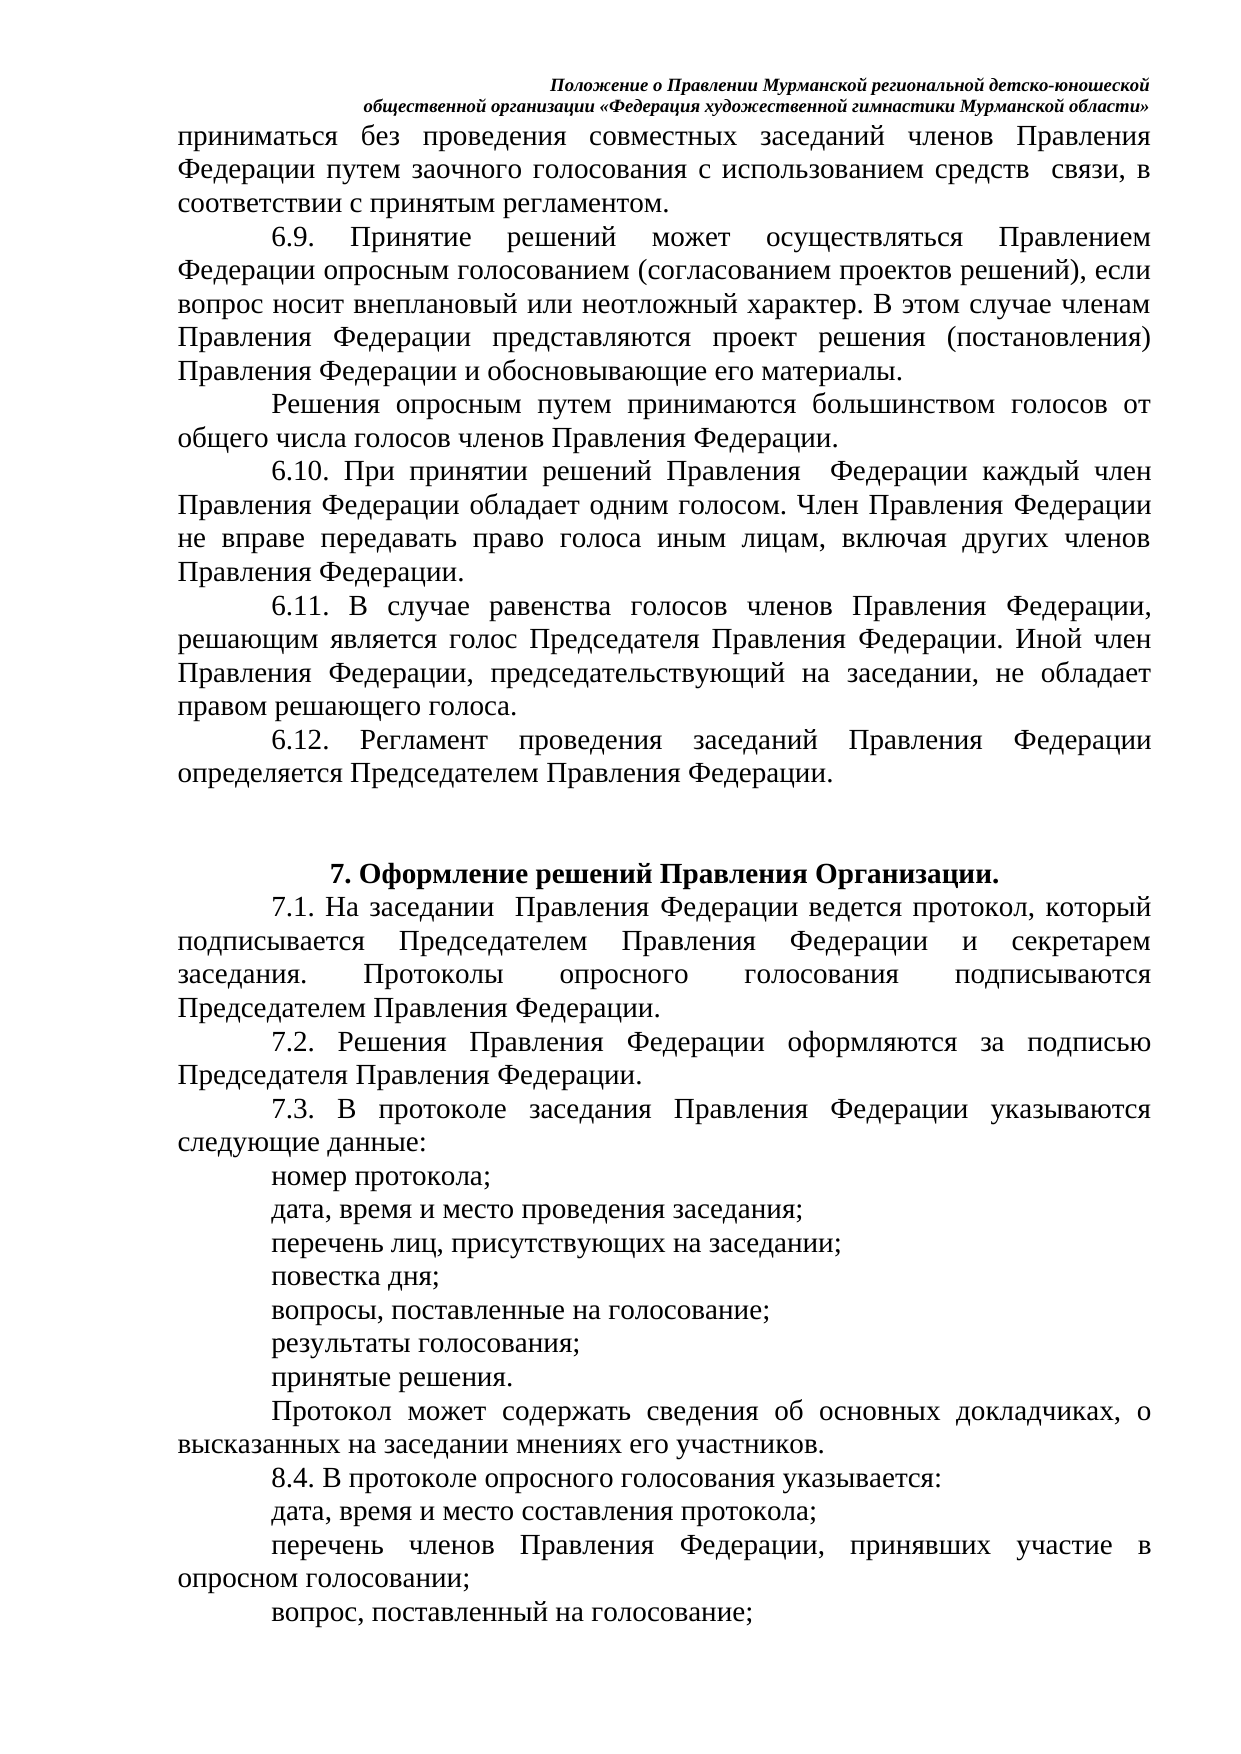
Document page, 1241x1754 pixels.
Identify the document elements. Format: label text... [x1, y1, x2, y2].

text дата, время и место проведения заседания; [177, 1191, 1152, 1225]
text перечень лиц, присутствующих на заседании; [177, 1225, 1152, 1258]
text 8.4. В протоколе опросного голосования указывается: [177, 1460, 1152, 1493]
text 7. Оформление решений Правления Организации. [177, 856, 1152, 889]
text повестка дня; [177, 1258, 1152, 1292]
text перечень членов Правления Федерации, принявших участие в опросном голосовании; [177, 1527, 1152, 1594]
text 7.3. В протоколе заседания Правления Федерации указываются следующие данные: [177, 1091, 1152, 1158]
text 6.11. В случае равенства голосов членов Правления Федерации, решающим является голос Председателя Правления Федерации. Иной член Правления Федерации, председательствующий на заседании, не обладает правом решающего голоса. [177, 588, 1152, 722]
text результаты голосования; [177, 1326, 1152, 1359]
text приниматься без проведения совместных заседаний членов Правления Федерации путем заочного голосования с использованием средств связи, в соответствии с принятым регламентом. [177, 118, 1152, 219]
text номер протокола; [177, 1158, 1152, 1191]
text вопросы, поставленные на голосование; [177, 1292, 1152, 1326]
text вопрос, поставленный на голосование; [177, 1594, 1152, 1627]
text 6.9. Принятие решений может осуществляться Правлением Федерации опросным голосованием (согласованием проектов решений), если вопрос носит внеплановый или неотложный характер. В этом случае членам Правления Федерации представляются проект решения (постановления) Правления Федерации и обосновывающие его материалы. [177, 219, 1152, 386]
text Решения опросным путем принимаются большинством голосов от общего числа голосов членов Правления Федерации. [177, 386, 1152, 453]
text принятые решения. [177, 1359, 1152, 1393]
text дата, время и место составления протокола; [177, 1493, 1152, 1527]
text Протокол может содержать сведения об основных докладчиках, о высказанных на заседании мнениях его участников. [177, 1393, 1152, 1460]
text 7.1. На заседании Правления Федерации ведется протокол, который подписывается Председателем Правления Федерации и секретарем заседания. Протоколы опросного голосования подписываются Председателем Правления Федерации. [177, 889, 1152, 1024]
text 7.2. Решения Правления Федерации оформляются за подписью Председателя Правления Федерации. [177, 1024, 1152, 1091]
text 6.12. Регламент проведения заседаний Правления Федерации определяется Председателем Правления Федерации. [177, 722, 1152, 789]
text 6.10. При принятии решений Правления Федерации каждый член Правления Федерации обладает одним голосом. Член Правления Федерации не вправе передавать право голоса иным лицам, включая других членов Правления Федерации. [177, 453, 1152, 588]
